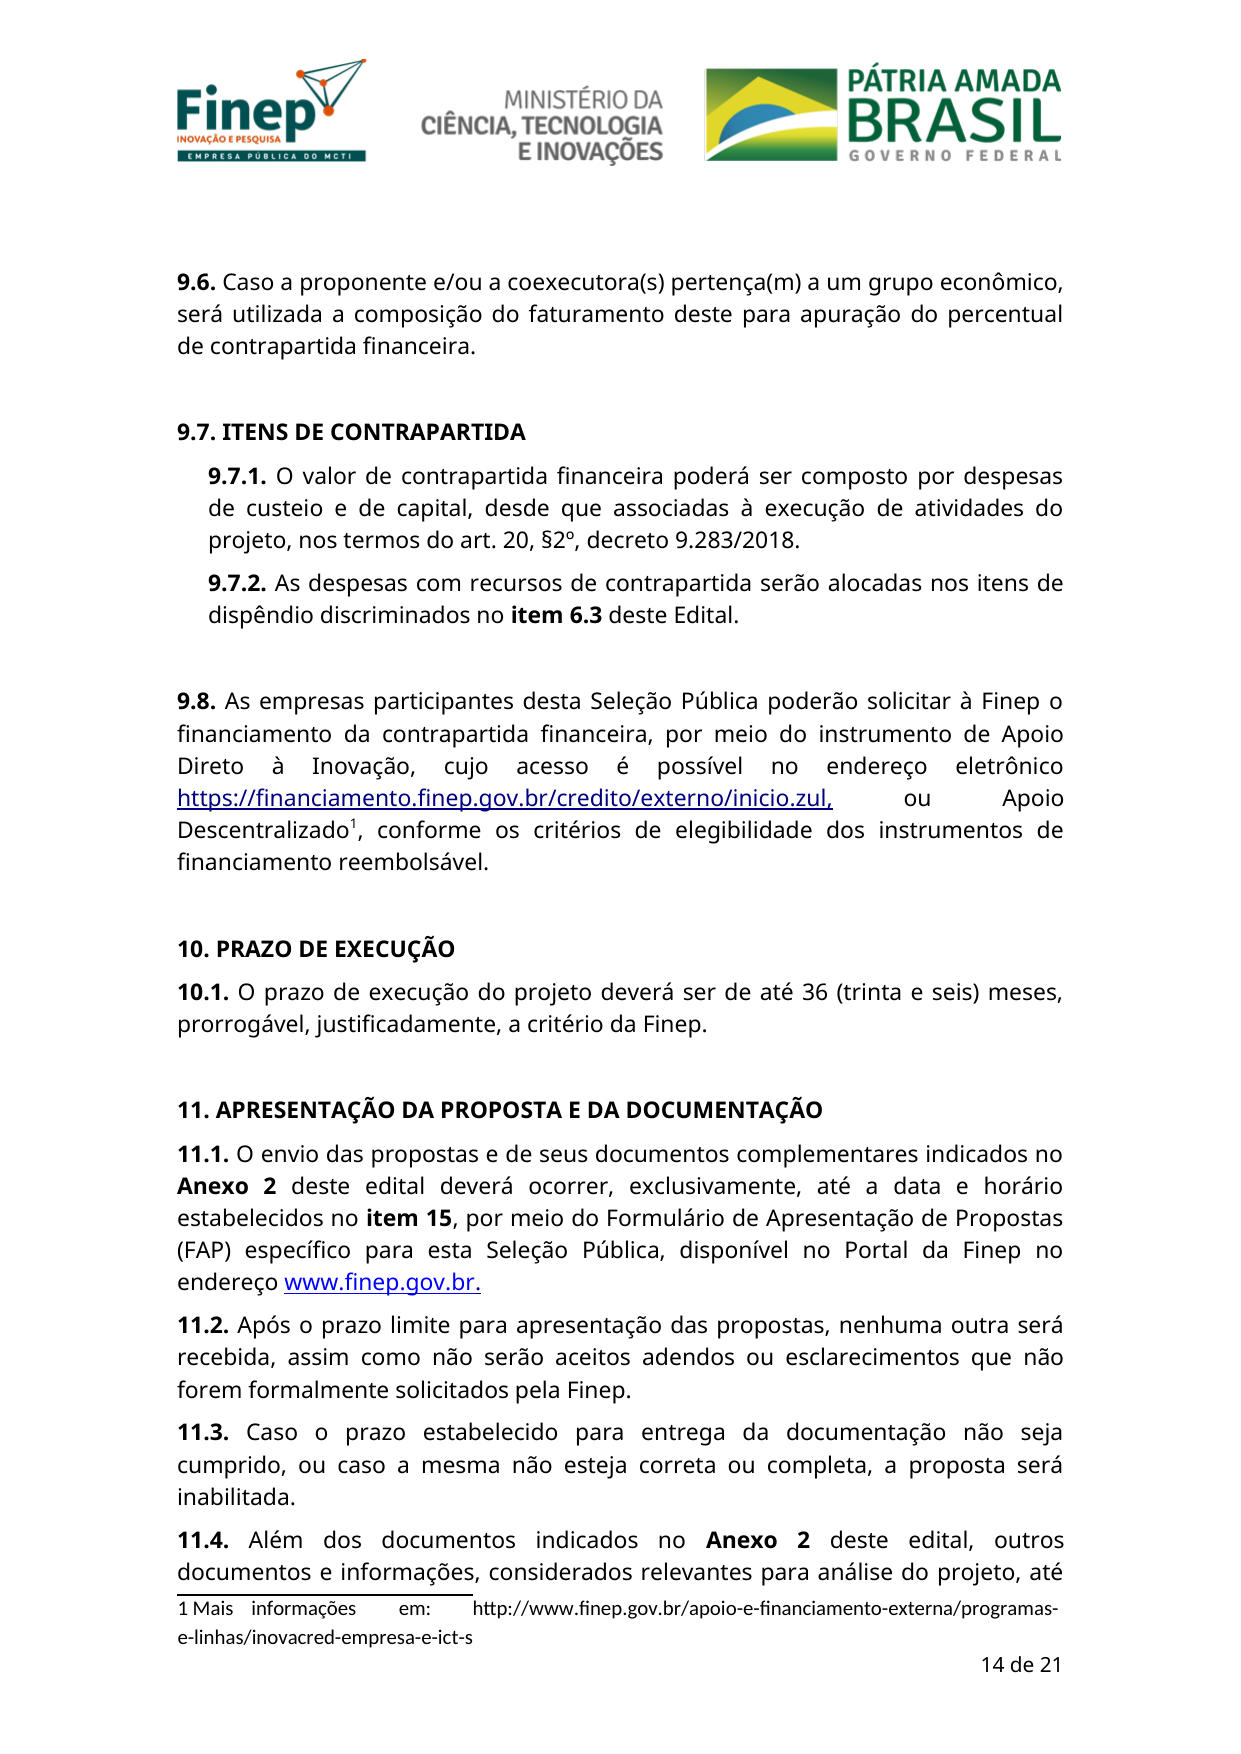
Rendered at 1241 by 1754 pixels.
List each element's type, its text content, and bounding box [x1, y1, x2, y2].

subtitle 10. PRAZO DE EXECUÇÃO [177, 932, 1070, 964]
text 10.1. O prazo de execução do projeto deverá ser de até 36 (trinta e seis) meses, prorrogável, justificadamente, a critério da Finep. [177, 976, 1064, 1039]
text Mais informações em: http://www.finep.gov.br/apoio-e-financiamento-externa/programas-e-linhas/inovacred-empresa-e-ict-s [177, 1595, 1070, 1649]
text 9.7.1. O valor de contrapartida financeira poderá ser composto por despesas de custeio e de capital, desde que associadas à execução de atividades do projeto, nos termos do art. 20, §2º, decreto 9.283/2018. [208, 460, 1064, 555]
text 11.2. Após o prazo limite para apresentação das propostas, nenhuma outra será recebida, assim como não serão aceitos adendos ou esclarecimentos que não forem formalmente solicitados pela Finep. [177, 1309, 1064, 1405]
text 9.7.2. As despesas com recursos de contrapartida serão alocadas nos itens de dispêndio discriminados no item 6.3 deste Edital. [208, 567, 1064, 630]
subtitle 9.7. ITENS DE CONTRAPARTIDA [177, 416, 1070, 447]
text 9.8. As empresas participantes desta Seleção Pública poderão solicitar à Finep o financiamento da contrapartida financeira, por meio do instrumento de Apoio Direto à Inovação, cujo acesso é possível no endereço eletrônico https://financiamento.finep.gov.br/credito/externo/inicio.zul, ou Apoio Descentralizado, conforme os critérios de elegibilidade dos instrumentos de financiamento reembolsável. [177, 685, 1064, 877]
text 11.1. O envio das propostas e de seus documentos complementares indicados no Anexo 2 deste edital deverá ocorrer, exclusivamente, até a data e horário estabelecidos no item 15, por meio do Formulário de Apresentação de Propostas (FAP) específico para esta Seleção Pública, disponível no Portal da Finep no endereço www.finep.gov.br. [177, 1138, 1064, 1298]
text 11.3. Caso o prazo estabelecido para entrega da documentação não seja cumprido, ou caso a mesma não esteja correta ou completa, a proposta será inabilitada. [177, 1416, 1064, 1512]
text 9.6. Caso a proponente e/ou a coexecutora(s) pertença(m) a um grupo econômico, será utilizada a composição do faturamento deste para apuração do percentual de contrapartida financeira. [177, 266, 1064, 361]
subtitle 11. APRESENTAÇÃO DA PROPOSTA E DA DOCUMENTAÇÃO [177, 1094, 1070, 1125]
text 11.4. Além dos documentos indicados no Anexo 2 deste edital, outros documentos e informações, considerados relevantes para análise do projeto, até [177, 1523, 1064, 1587]
